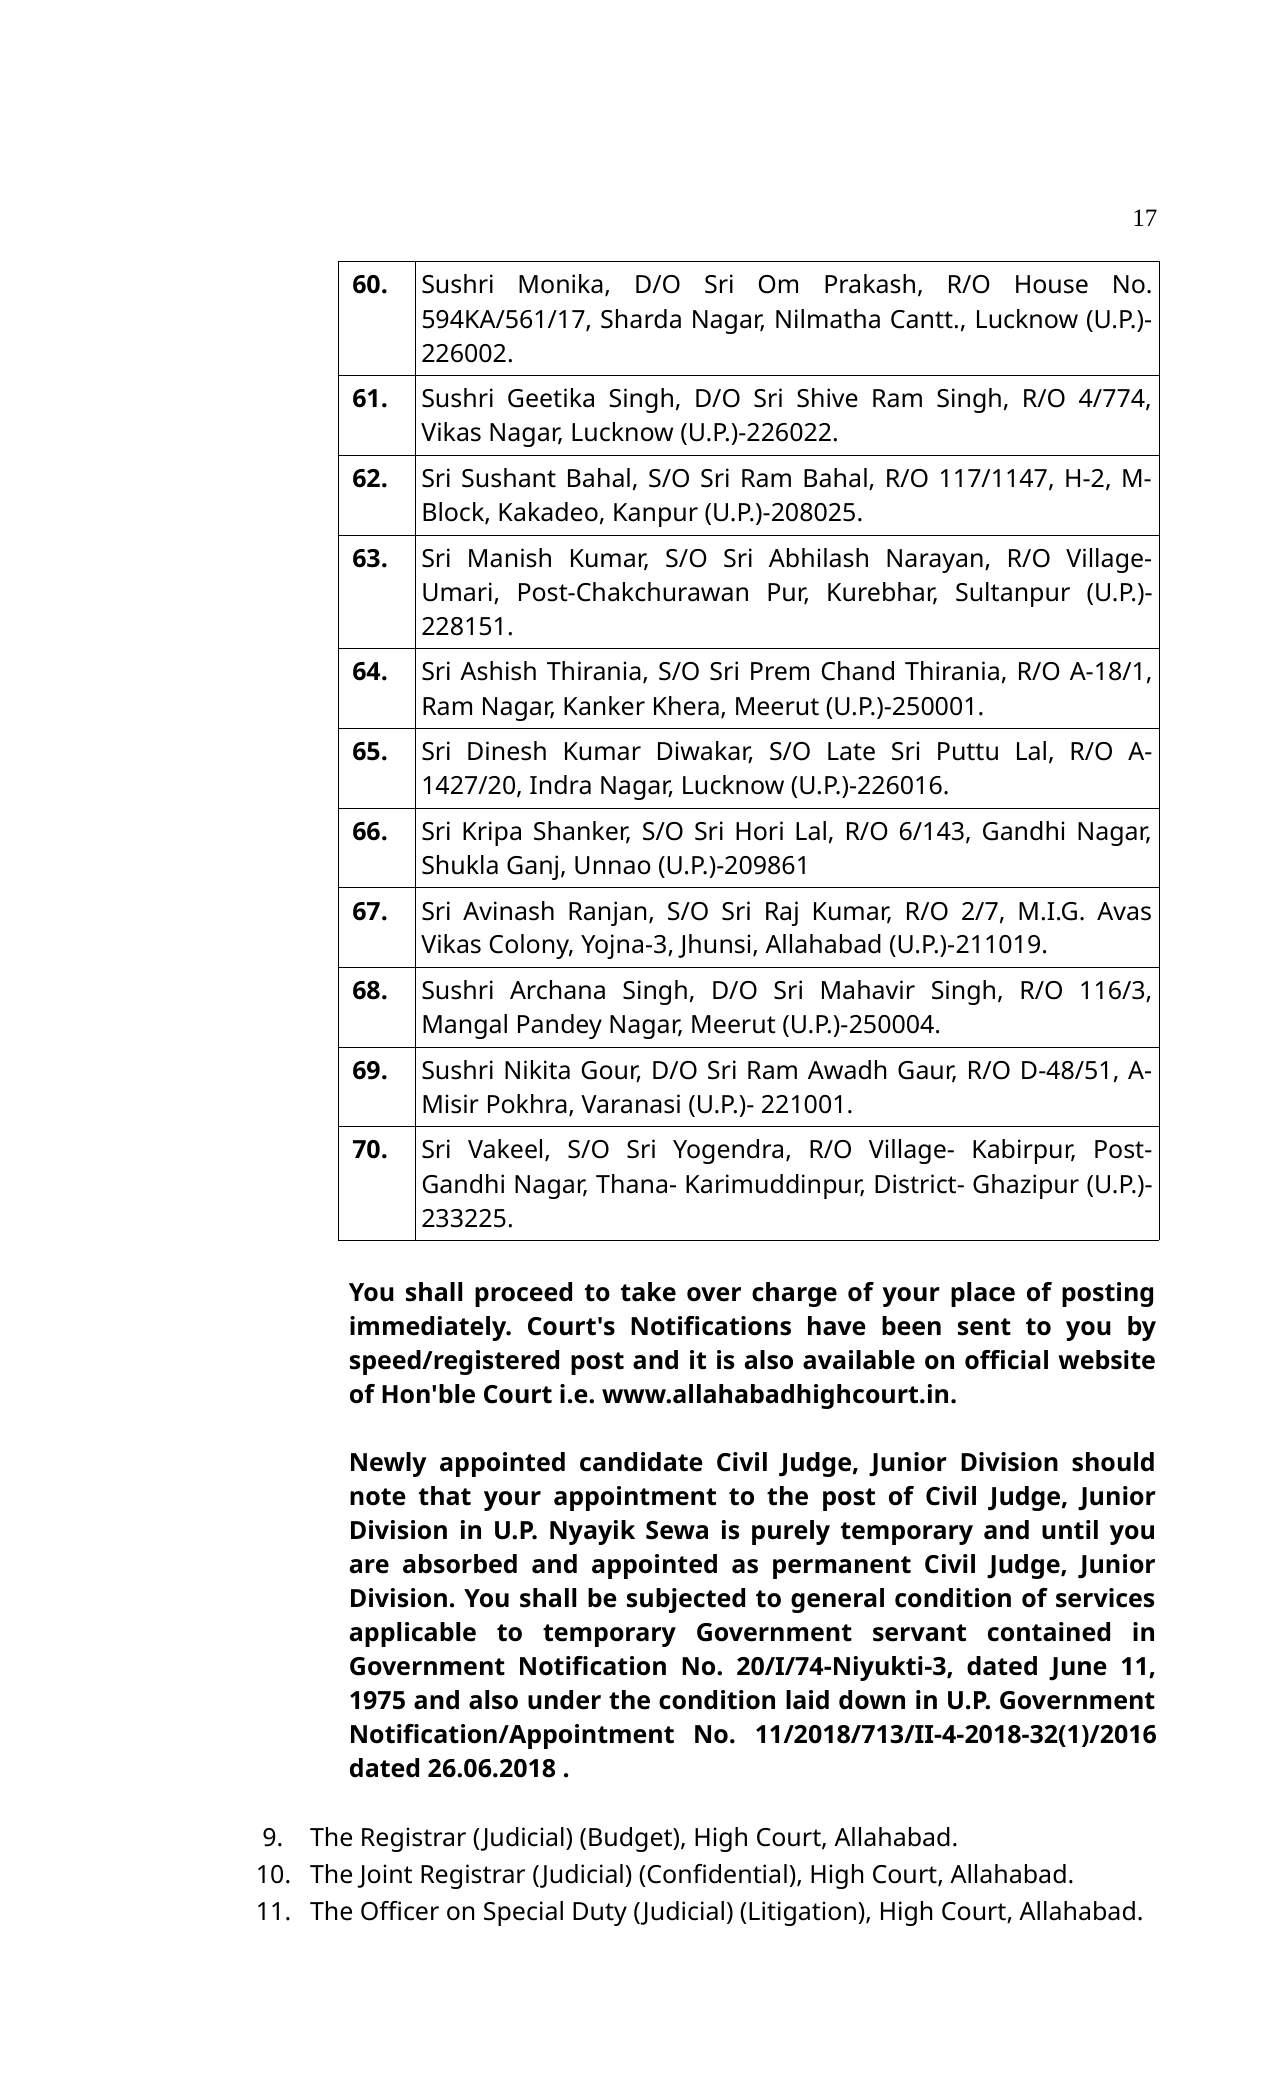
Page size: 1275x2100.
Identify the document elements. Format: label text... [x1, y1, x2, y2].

text 10. The Joint Registrar (Judicial) (Confidential), High Court, Allahabad. [236, 1856, 1157, 1890]
table_cell [339, 649, 415, 728]
table_cell [339, 1127, 415, 1240]
table_cell Sushri Geetika Singh, D/O Sri Shive Ram Singh, R/O 4/774, Vikas Nagar, Lucknow (U.P.)-226022. [416, 376, 1159, 455]
table_cell [339, 262, 415, 375]
table_cell [339, 1048, 415, 1126]
table_cell Sri Dinesh Kumar Diwakar, S/O Late Sri Puttu Lal, R/O A-1427/20, Indra Nagar, Lucknow (U.P.)-226016. [416, 729, 1159, 808]
table_cell [339, 536, 415, 648]
table_cell Sushri Nikita Gour, D/O Sri Ram Awadh Gaur, R/O D-48/51, A-Misir Pokhra, Varanasi (U.P.)- 221001. [416, 1048, 1159, 1126]
text 11. The Officer on Special Duty (Judicial) (Litigation), High Court, Allahabad. [236, 1893, 1157, 1927]
table_cell Sri Sushant Bahal, S/O Sri Ram Bahal, R/O 117/1147, H-2, M-Block, Kakadeo, Kanpur (U.P.)-208025. [416, 456, 1159, 534]
table_cell [339, 729, 415, 808]
table_cell [339, 809, 415, 887]
table_cell Sri Manish Kumar, S/O Sri Abhilash Narayan, R/O Village-Umari, Post-Chakchurawan Pur, Kurebhar, Sultanpur (U.P.)-228151. [416, 536, 1159, 648]
table_cell [339, 888, 415, 967]
text 9. The Registrar (Judicial) (Budget), High Court, Allahabad. [236, 1819, 1157, 1853]
list You shall proceed to take over charge of your place of posting immediately. Court's Notifications have been sent to you by speed/registered post and it is also available on official website of Hon'ble Court i.e. www.allahabadhighcourt.in. [311, 1274, 1157, 1411]
table_cell Sri Kripa Shanker, S/O Sri Hori Lal, R/O 6/143, Gandhi Nagar, Shukla Ganj, Unnao (U.P.)-209861 [416, 809, 1159, 887]
list Newly appointed candidate Civil Judge, Junior Division should note that your appointment to the post of Civil Judge, Junior Division in U.P. Nyayik Sewa is purely temporary and until you are absorbed and appointed as permanent Civil Judge, Junior Division. You shall be subjected to general condition of services applicable to temporary Government servant contained in Government Notification No. 20/I/74-Niyukti-3, dated June 11, 1975 and also under the condition laid down in U.P. Government Notification/Appointment No. 11/2018/713/II-4-2018-32(1)/2016 dated 26.06.2018 . [311, 1444, 1157, 1785]
table_cell Sushri Monika, D/O Sri Om Prakash, R/O House No. 594KA/561/17, Sharda Nagar, Nilmatha Cantt., Lucknow (U.P.)-226002. [416, 262, 1159, 375]
table_cell Sri Vakeel, S/O Sri Yogendra, R/O Village- Kabirpur, Post- Gandhi Nagar, Thana- Karimuddinpur, District- Ghazipur (U.P.)-233225. [416, 1127, 1159, 1240]
table_cell Sri Ashish Thirania, S/O Sri Prem Chand Thirania, R/O A-18/1, Ram Nagar, Kanker Khera, Meerut (U.P.)-250001. [416, 649, 1159, 728]
table_cell [339, 968, 415, 1047]
table_cell [339, 376, 415, 455]
table_cell Sushri Archana Singh, D/O Sri Mahavir Singh, R/O 116/3, Mangal Pandey Nagar, Meerut (U.P.)-250004. [416, 968, 1159, 1047]
table_cell Sri Avinash Ranjan, S/O Sri Raj Kumar, R/O 2/7, M.I.G. Avas Vikas Colony, Yojna-3, Jhunsi, Allahabad (U.P.)-211019. [416, 888, 1159, 967]
table_cell [339, 456, 415, 534]
